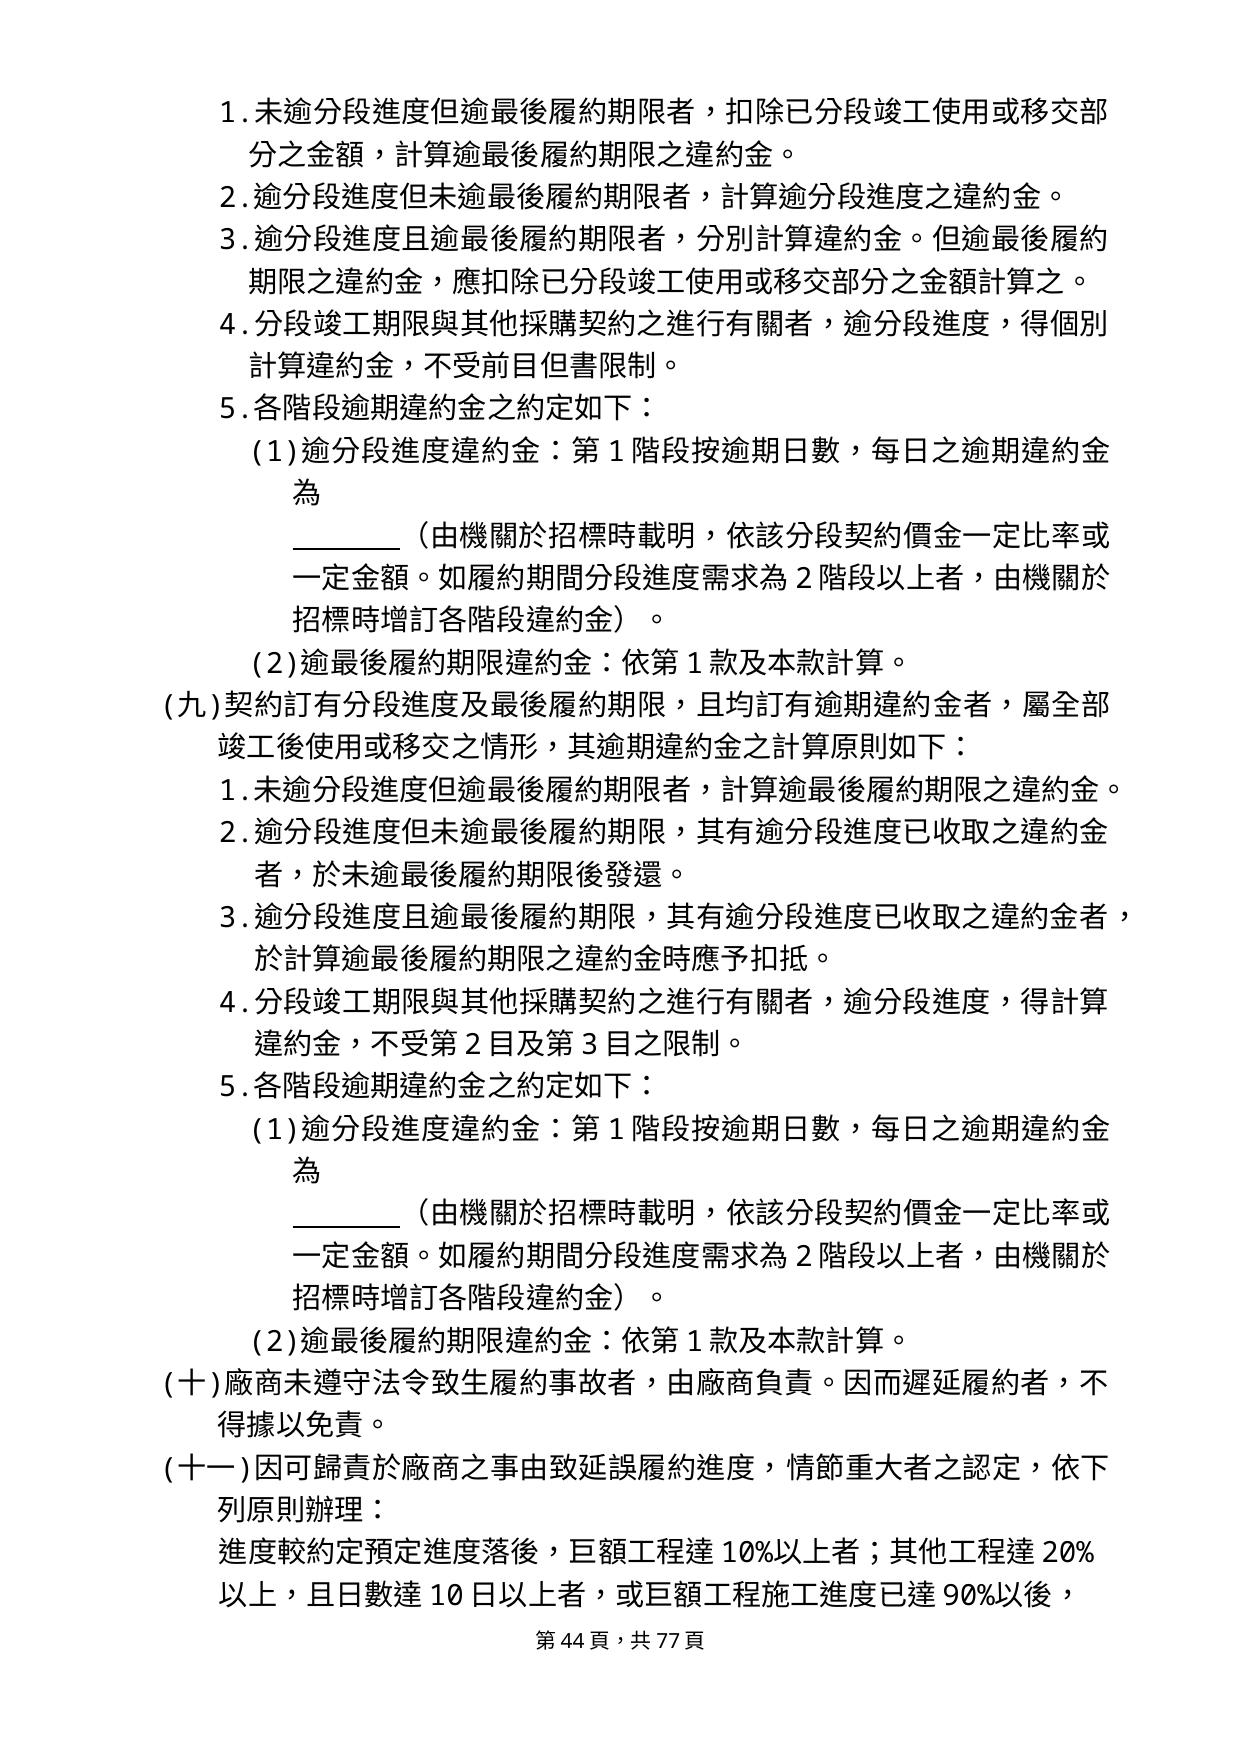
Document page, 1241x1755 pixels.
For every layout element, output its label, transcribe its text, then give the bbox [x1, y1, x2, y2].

text (十一)因可歸責於廠商之事由致延誤履約進度，情節重大者之認定，依下列原則辦理： [159, 1444, 1110, 1529]
text 進度較約定預定進度落後，巨額工程達10%以上者；其他工程達20%以上，且日數達10日以上者，或巨額工程施工進度已達90%以後， [219, 1529, 1110, 1614]
text (2)逾最後履約期限違約金：依第1款及本款計算。 [248, 1317, 1110, 1359]
text 1.未逾分段進度但逾最後履約期限者，扣除已分段竣工使用或移交部分之金額，計算逾最後履約期限之違約金。 [218, 89, 1110, 173]
text 3.逾分段進度且逾最後履約期限，其有逾分段進度已收取之違約金者，於計算逾最後履約期限之違約金時應予扣抵。 [218, 893, 1110, 978]
text (1)逾分段進度違約金：第1階段按逾期日數，每日之逾期違約金為 [248, 427, 1110, 512]
text (十)廠商未遵守法令致生履約事故者，由廠商負責。因而遲延履約者，不得據以免責。 [159, 1359, 1110, 1444]
text 3.逾分段進度且逾最後履約期限者，分別計算違約金。但逾最後履約期限之違約金，應扣除已分段竣工使用或移交部分之金額計算之。 [218, 216, 1110, 300]
text 2.逾分段進度但未逾最後履約期限者，計算逾分段進度之違約金。 [218, 173, 1110, 216]
text （由機關於招標時載明，依該分段契約價金一定比率或一定金額。如履約期間分段進度需求為2階段以上者，由機關於招標時增訂各階段違約金）。 [292, 1190, 1110, 1317]
text (2)逾最後履約期限違約金：依第1款及本款計算。 [248, 639, 1110, 682]
text (1)逾分段進度違約金：第1階段按逾期日數，每日之逾期違約金為 [248, 1105, 1110, 1190]
text （由機關於招標時載明，依該分段契約價金一定比率或一定金額。如履約期間分段進度需求為2階段以上者，由機關於招標時增訂各階段違約金）。 [292, 512, 1110, 639]
text 2.逾分段進度但未逾最後履約期限，其有逾分段進度已收取之違約金者，於未逾最後履約期限後發還。 [218, 809, 1110, 893]
text 4.分段竣工期限與其他採購契約之進行有關者，逾分段進度，得計算違約金，不受第2目及第3目之限制。 [218, 978, 1110, 1063]
text 5.各階段逾期違約金之約定如下： [218, 1063, 1110, 1105]
text (九)契約訂有分段進度及最後履約期限，且均訂有逾期違約金者，屬全部竣工後使用或移交之情形，其逾期違約金之計算原則如下： [159, 682, 1110, 766]
text 1.未逾分段進度但逾最後履約期限者，計算逾最後履約期限之違約金。 [218, 766, 1110, 809]
text 4.分段竣工期限與其他採購契約之進行有關者，逾分段進度，得個別計算違約金，不受前目但書限制。 [218, 300, 1110, 385]
text 5.各階段逾期違約金之約定如下： [218, 385, 1110, 427]
